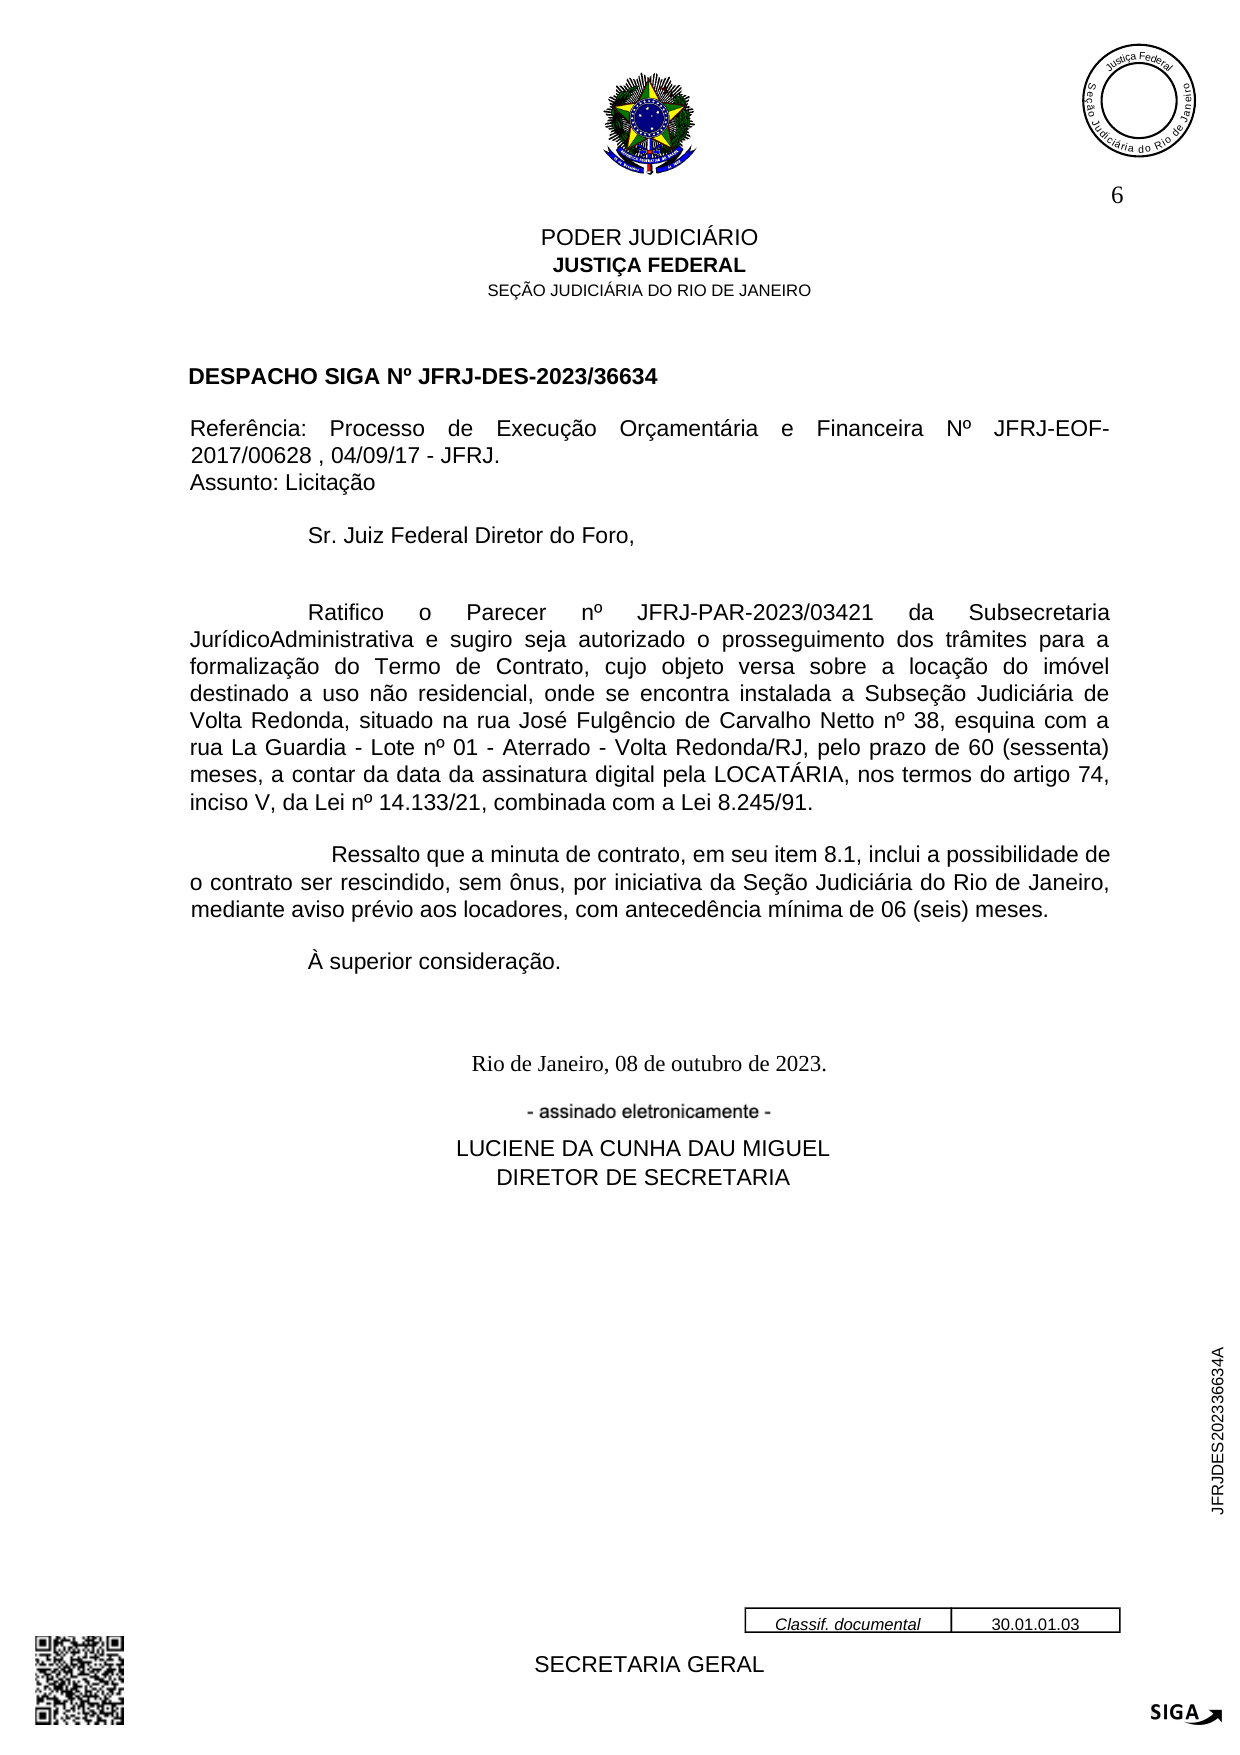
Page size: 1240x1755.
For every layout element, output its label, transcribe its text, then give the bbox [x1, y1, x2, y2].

text SECRETARIA GERAL [189, 1193, 1109, 1671]
text Assunto: Licitação [189, 469, 1111, 496]
text SEÇÃO JUDICIÁRIA DO RIO DE JANEIRO [189, 280, 1109, 299]
text Sr. Juiz Federal Diretor do Foro, [308, 522, 1111, 548]
text DIRETOR DE SECRETARIA [189, 1164, 1103, 1190]
text 6 [152, 180, 1123, 209]
text Rio de Janeiro, 08 de outubro de 2023. [189, 1050, 1109, 1076]
text À superior consideração. [308, 948, 1111, 974]
text PODER JUDICIÁRIO [189, 224, 1109, 250]
text DESPACHO SIGA Nº JFRJ-DES-2023/36634 [188, 363, 1111, 389]
text LUCIENE DA CUNHA DAU MIGUEL [189, 1135, 1102, 1161]
text Referência: Processo de Execução Orçamentária e Financeira Nº JFRJ-EOF-2017/00628 , 04/09/17 - JFRJ. [189, 415, 1111, 469]
text JUSTIÇA FEDERAL [189, 253, 1109, 277]
text Ressalto que a minuta de contrato, em seu item 8.1, inclui a possibilidade de [152, 841, 1111, 867]
text Ratifico o Parecer nº JFRJ-PAR-2023/03421 da Subsecretaria JurídicoAdministrativa e sugiro seja autorizado o prosseguimento dos trâmites para a formalização do Termo de Contrato, cujo objeto versa sobre a locação do imóvel destinado a uso não residencial, onde se encontra instalada a Subseção Judiciária de Volta Redonda, situado na rua José Fulgêncio de Carvalho Netto nº 38, esquina com a rua La Guardia - Lote nº 01 - Aterrado - Volta Redonda/RJ, pelo prazo de 60 (sessenta) meses, a contar da data da assinatura digital pela LOCATÁRIA, nos termos do artigo 74, inciso V, da Lei nº 14.133/21, combinada com a Lei 8.245/91. [189, 599, 1111, 815]
text o contrato ser rescindido, sem ônus, por iniciativa da Seção Judiciária do Rio de Janeiro, mediante aviso prévio aos locadores, com antecedência mínima de 06 (seis) meses. [189, 869, 1111, 922]
